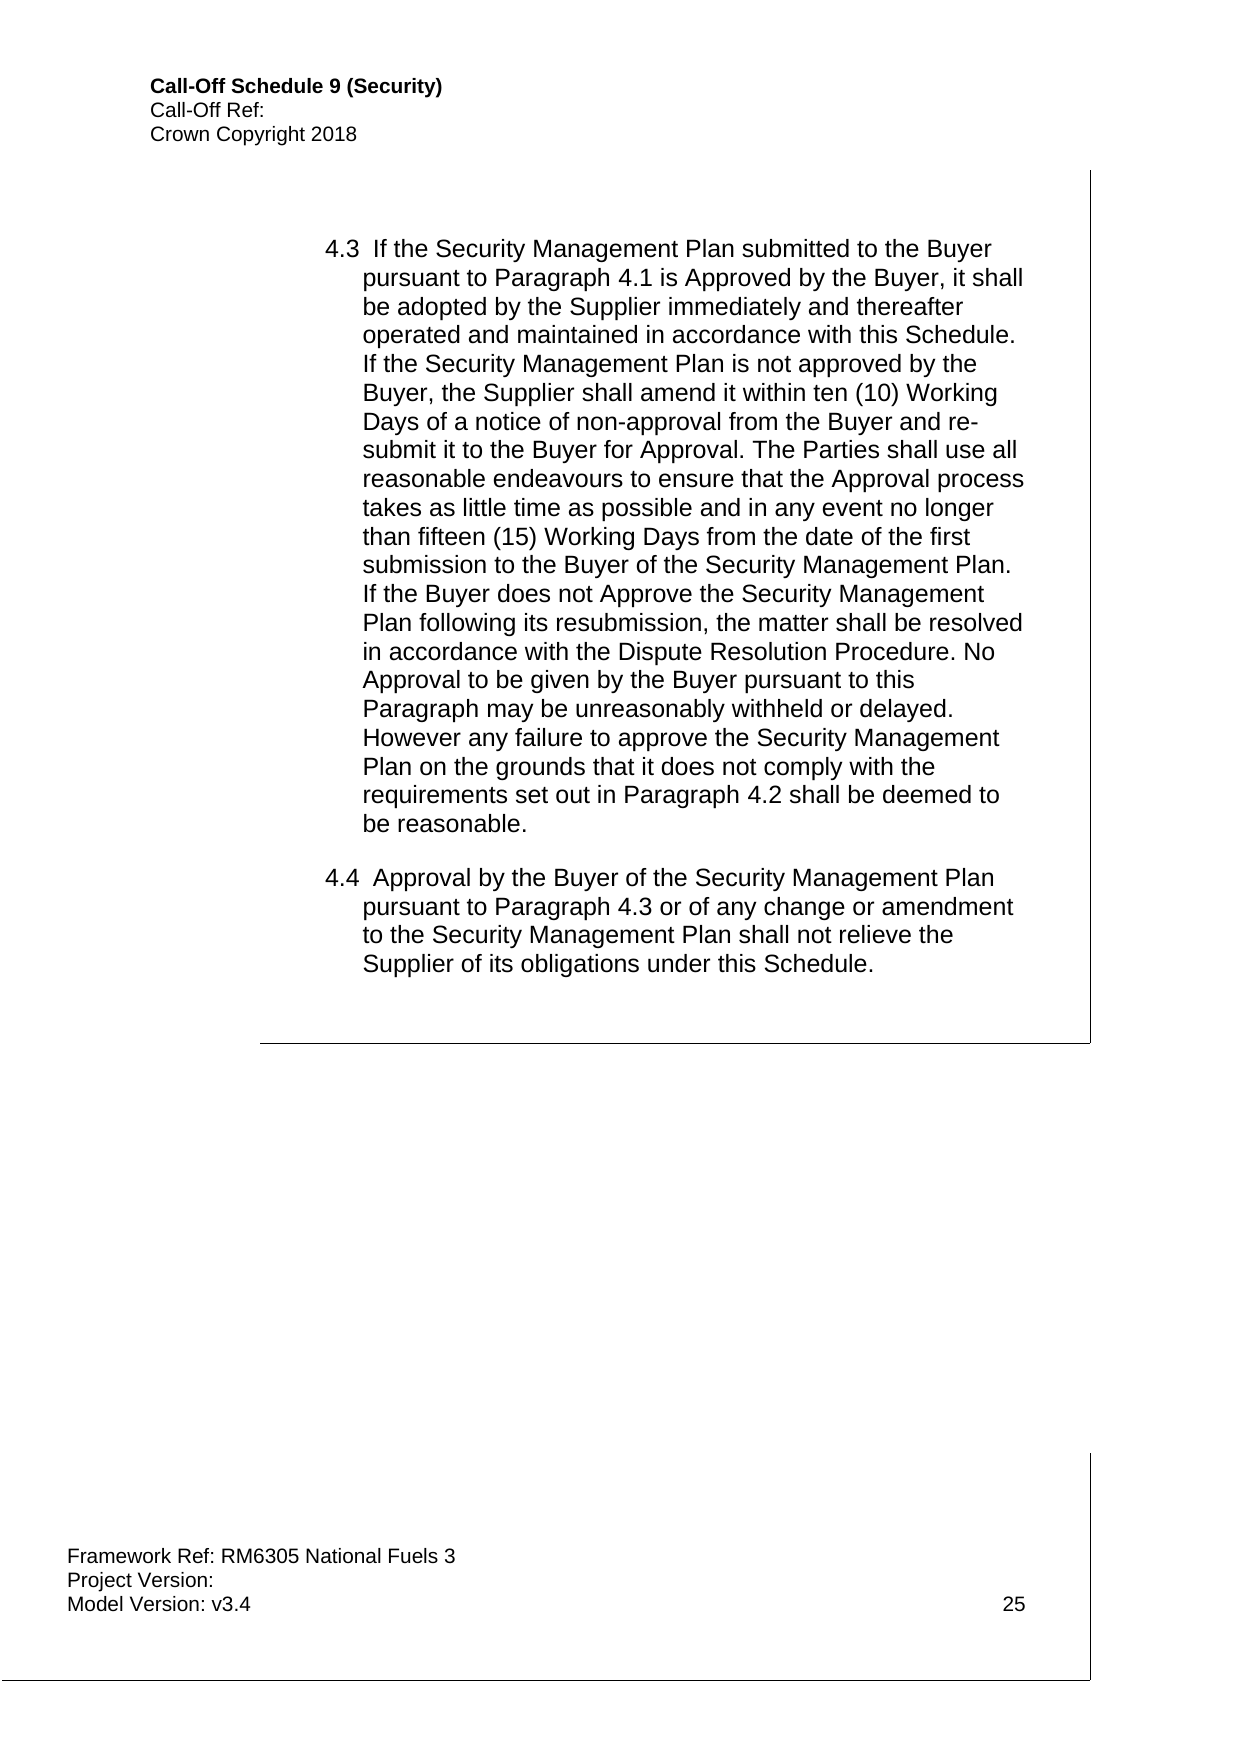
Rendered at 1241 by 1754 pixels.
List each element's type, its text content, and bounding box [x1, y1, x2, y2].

list Approval by the Buyer of the Security Management Plan pursuant to Paragraph 4.3 or of any change or amendment to the Security Management Plan shall not relieve the Supplier of its obligations under this Schedule. [260, 798, 1090, 1043]
list If the Security Management Plan submitted to the Buyer pursuant to Paragraph 4.1 is Approved by the Buyer, it shall be adopted by the Supplier immediately and thereafter operated and maintained in accordance with this Schedule. If the Security Management Plan is not approved by the Buyer, the Supplier shall amend it within ten (10) Working Days of a notice of non-approval from the Buyer and re-submit it to the Buyer for Approval. The Parties shall use all reasonable endeavours to ensure that the Approval process takes as little time as possible and in any event no longer than fifteen (15) Working Days from the date of the first submission to the Buyer of the Security Management Plan. If the Buyer does not Approve the Security Management Plan following its resubmission, the matter shall be resolved in accordance with the Dispute Resolution Procedure. No Approval to be given by the Buyer pursuant to this Paragraph may be unreasonably withheld or delayed. However any failure to approve the Security Management Plan on the grounds that it does not comply with the requirements set out in Paragraph 4.2 shall be deemed to be reasonable. [260, 170, 1090, 798]
